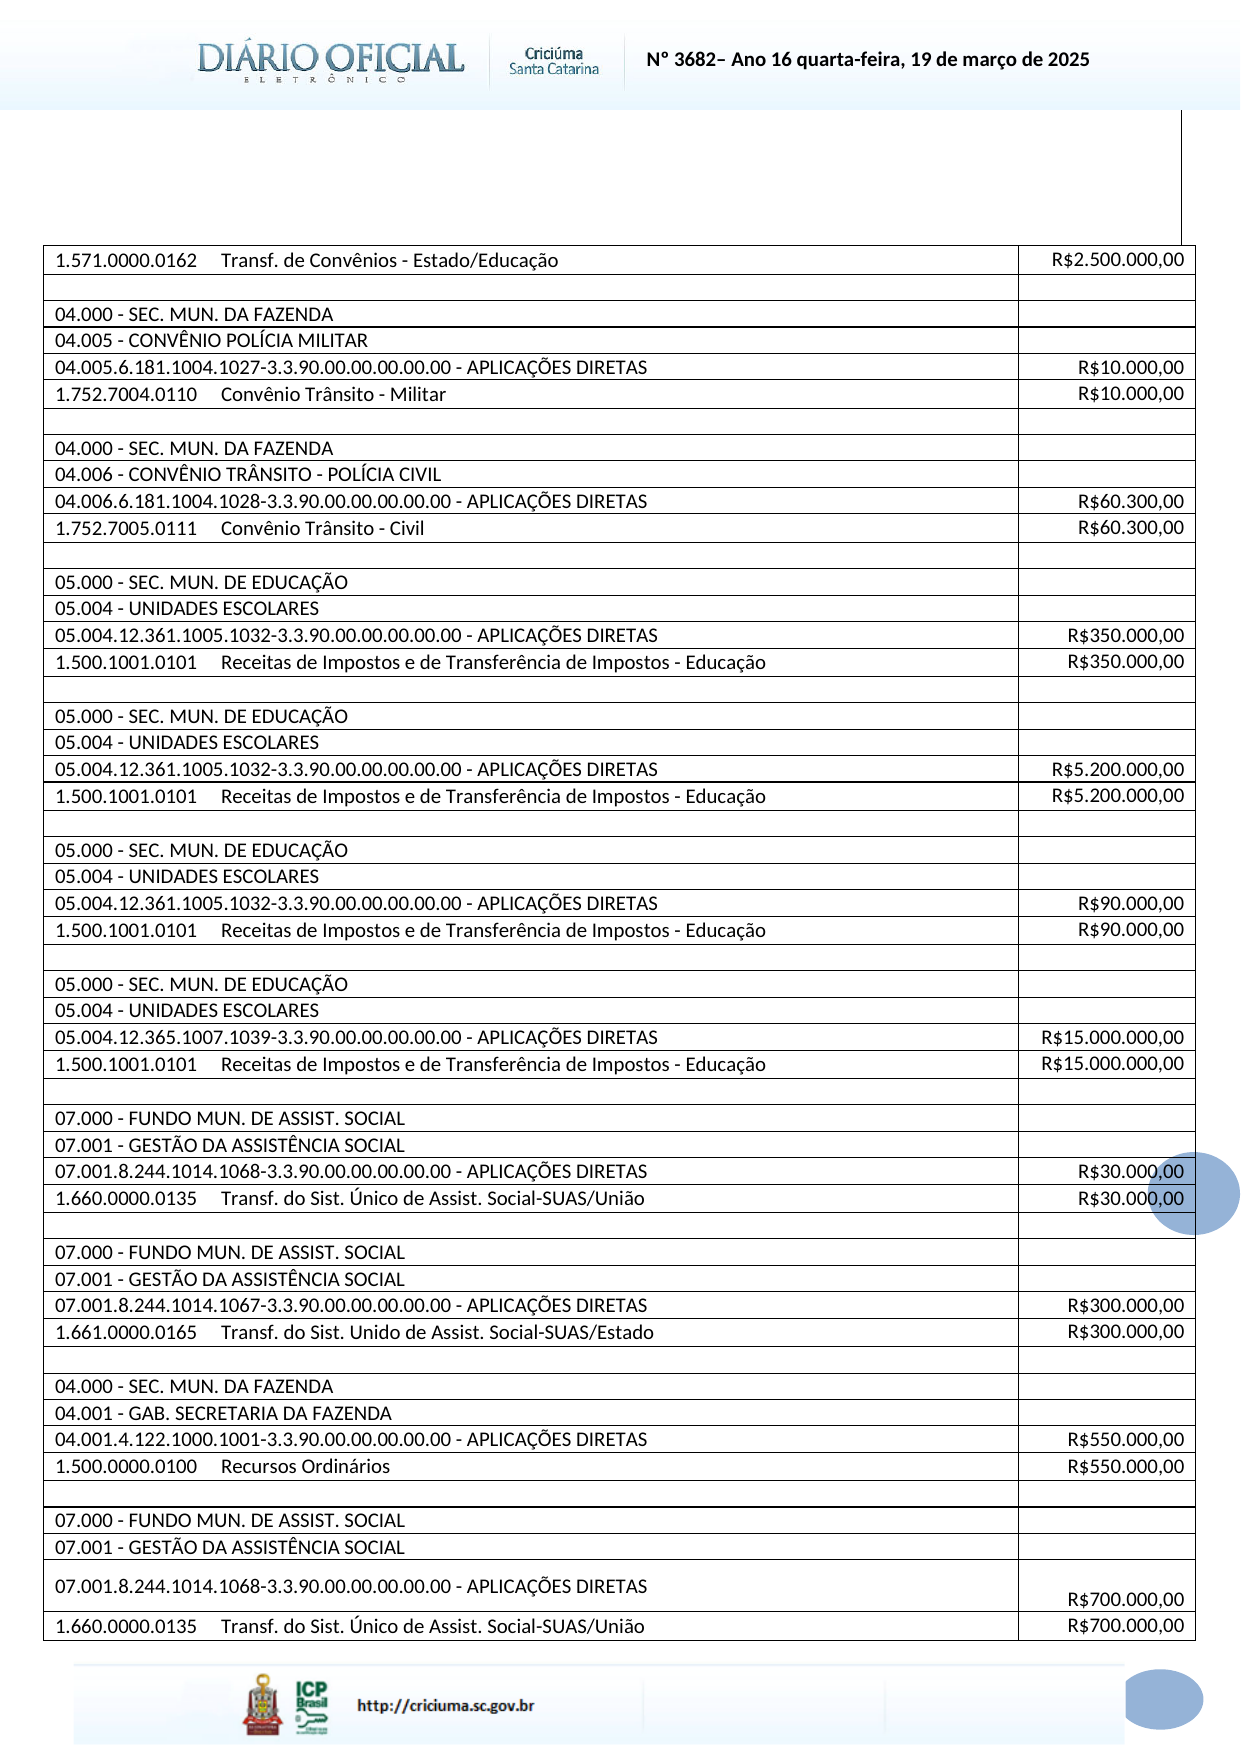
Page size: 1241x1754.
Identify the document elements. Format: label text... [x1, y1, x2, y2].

table_cell [44, 1612, 55, 1639]
table_cell [888, 1319, 1018, 1346]
table_cell [1019, 301, 1195, 326]
table_cell 04.001.4.122.1000.1001-3.3.90.00.00.00.00.00 - APLICAÇÕES DIRETAS [44, 1426, 1018, 1452]
table_cell [888, 1453, 1018, 1480]
table_cell R$30.000,00 [1019, 1185, 1152, 1212]
table_cell R$2.500.000,00 [1019, 246, 1195, 273]
table_cell [1019, 971, 1195, 997]
table_cell 05.004.12.361.1005.1032-3.3.90.00.00.00.00.00 - APLICAÇÕES DIRETAS [44, 756, 1018, 781]
table_cell [1019, 1508, 1195, 1533]
table_cell [1019, 1534, 1195, 1559]
table_cell [44, 783, 1018, 810]
table_header Receitas de Impostos e de Transferência de Impostos - Educação [221, 649, 888, 676]
table_cell [1019, 1266, 1195, 1291]
table_cell [44, 275, 1018, 300]
table_cell [44, 1319, 55, 1346]
table_header 1.752.7005.0111 [55, 514, 221, 541]
table_header Receitas de Impostos e de Transferência de Impostos - Educação [221, 917, 888, 944]
table_cell [1019, 1132, 1195, 1157]
table_cell 05.004.12.365.1007.1039-3.3.90.00.00.00.00.00 - APLICAÇÕES DIRETAS [44, 1024, 1018, 1049]
table_cell 04.000 - SEC. MUN. DA FAZENDA [44, 301, 1018, 326]
table_cell 04.000 - SEC. MUN. DA FAZENDA [44, 435, 1018, 460]
table_cell [888, 917, 1018, 944]
table_cell [44, 649, 55, 676]
table_cell [888, 1185, 1018, 1212]
table_header Transf. do Sist. Único de Assist. Social-SUAS/União [221, 1185, 888, 1212]
table_cell R$550.000,00 [1019, 1453, 1195, 1480]
table_header Recursos Ordinários [221, 1453, 888, 1480]
table_cell 07.000 - FUNDO MUN. DE ASSIST. SOCIAL [44, 1239, 1018, 1265]
table_cell [1019, 703, 1195, 728]
table_cell R$350.000,00 [1019, 622, 1195, 647]
table_cell [888, 1051, 1018, 1078]
table_cell R$10.000,00 [1019, 354, 1195, 379]
table_cell [1019, 409, 1195, 434]
table_cell 07.001.8.244.1014.1068-3.3.90.00.00.00.00.00 - APLICAÇÕES DIRETAS [44, 1560, 1018, 1611]
table_cell R$15.000.000,00 [1019, 1024, 1195, 1049]
table_cell [44, 380, 55, 407]
table_cell [1019, 543, 1195, 568]
table_cell [1019, 1239, 1195, 1265]
table_cell [44, 543, 1018, 568]
table_cell [44, 246, 55, 273]
table_cell [44, 811, 1018, 836]
table_header 1.571.0000.0162 [55, 246, 221, 273]
table_cell R$350.000,00 [1019, 649, 1195, 676]
table_cell 05.004 - UNIDADES ESCOLARES [44, 596, 1018, 621]
table_header Transf. do Sist. Unido de Assist. Social-SUAS/Estado [221, 1319, 888, 1346]
table_cell [44, 1051, 55, 1078]
table_cell [44, 1079, 1018, 1104]
table_cell 05.000 - SEC. MUN. DE EDUCAÇÃO [44, 703, 1018, 728]
table_cell 07.001.8.244.1014.1068-3.3.90.00.00.00.00.00 - APLICAÇÕES DIRETAS [44, 1158, 1018, 1184]
table_cell 05.004 - UNIDADES ESCOLARES [44, 730, 1018, 755]
table_cell R$30.000,00 [1019, 1158, 1168, 1184]
table_cell R$15.000.000,00 [1019, 1051, 1195, 1078]
table_header Transf. do Sist. Único de Assist. Social-SUAS/União [221, 1612, 888, 1639]
table_header 1.500.0000.0100 [55, 1453, 221, 1480]
table_cell [1019, 596, 1195, 621]
table_cell [1019, 864, 1195, 889]
table_cell 04.006.6.181.1004.1028-3.3.90.00.00.00.00.00 - APLICAÇÕES DIRETAS [44, 488, 1018, 513]
table_header 1.500.1001.0101 [55, 649, 221, 676]
table_cell [44, 1453, 55, 1480]
table_cell [1019, 730, 1195, 755]
table_cell [1019, 569, 1195, 594]
table_cell 04.000 - SEC. MUN. DA FAZENDA [44, 1374, 1018, 1399]
table_cell 05.004.12.361.1005.1032-3.3.90.00.00.00.00.00 - APLICAÇÕES DIRETAS [44, 890, 1018, 916]
table_cell [1019, 275, 1195, 300]
table_header Receitas de Impostos e de Transferência de Impostos - Educação [221, 1051, 888, 1078]
table_header 1.500.1001.0101 [55, 783, 221, 809]
table_cell [1019, 677, 1195, 702]
table_cell [1019, 837, 1195, 863]
table_cell R$550.000,00 [1019, 1426, 1195, 1452]
table_cell 05.000 - SEC. MUN. DE EDUCAÇÃO [44, 837, 1018, 863]
table_cell [1019, 1105, 1195, 1131]
table_cell [1019, 461, 1195, 487]
table_cell [1019, 328, 1195, 353]
table_cell [44, 409, 1018, 434]
table_header Convênio Trânsito - Militar [221, 380, 888, 407]
table_cell [1019, 1400, 1195, 1425]
table_cell 05.004 - UNIDADES ESCOLARES [44, 864, 1018, 889]
table_cell 07.001 - GESTÃO DA ASSISTÊNCIA SOCIAL [44, 1534, 1018, 1559]
table_cell R$5.200.000,00 [1019, 783, 1195, 810]
table_cell R$90.000,00 [1019, 917, 1195, 944]
table_cell [44, 917, 55, 944]
table_header Convênio Trânsito - Civil [221, 514, 888, 541]
table_cell [1019, 945, 1195, 970]
table_cell R$60.300,00 [1019, 488, 1195, 513]
table_cell 07.001.8.244.1014.1067-3.3.90.00.00.00.00.00 - APLICAÇÕES DIRETAS [44, 1292, 1018, 1318]
table_cell [44, 1347, 1018, 1372]
table_cell R$10.000,00 [1019, 380, 1195, 407]
table_cell [1019, 435, 1195, 460]
table_cell 07.001 - GESTÃO DA ASSISTÊNCIA SOCIAL [44, 1132, 1018, 1157]
table_cell [888, 1612, 1018, 1639]
table_cell R$90.000,00 [1019, 890, 1195, 916]
table_cell [1019, 1079, 1195, 1104]
table_header 1.500.1001.0101 [55, 917, 221, 944]
table_cell [44, 945, 1018, 970]
table_cell 05.000 - SEC. MUN. DE EDUCAÇÃO [44, 569, 1018, 594]
table_header 1.660.0000.0135 [55, 1612, 221, 1639]
table_cell 04.001 - GAB. SECRETARIA DA FAZENDA [44, 1400, 1018, 1425]
table_cell 04.005 - CONVÊNIO POLÍCIA MILITAR [44, 328, 1018, 353]
table_cell [44, 677, 1018, 702]
table_header 1.500.1001.0101 [55, 1051, 221, 1078]
table_cell [1019, 1347, 1195, 1372]
table_cell 05.004.12.361.1005.1032-3.3.90.00.00.00.00.00 - APLICAÇÕES DIRETAS [44, 622, 1018, 647]
table_cell R$300.000,00 [1019, 1319, 1195, 1346]
table_cell [1019, 1481, 1195, 1506]
table_cell [44, 1481, 1018, 1506]
table_cell [44, 1213, 1018, 1238]
table_cell R$700.000,00 [1019, 1612, 1195, 1639]
table_cell R$60.300,00 [1019, 514, 1195, 542]
table_header Transf. de Convênios - Estado/Educação [221, 246, 888, 273]
table_cell 05.004 - UNIDADES ESCOLARES [44, 998, 1018, 1023]
table_cell 07.000 - FUNDO MUN. DE ASSIST. SOCIAL [44, 1105, 1018, 1131]
table_cell [888, 380, 1018, 407]
table_cell 07.000 - FUNDO MUN. DE ASSIST. SOCIAL [44, 1508, 1018, 1533]
table_cell 05.000 - SEC. MUN. DE EDUCAÇÃO [44, 971, 1018, 997]
table_header 1.661.0000.0165 [55, 1319, 221, 1346]
table_header 1.660.0000.0135 [55, 1185, 221, 1212]
table_cell [888, 649, 1018, 676]
table_cell 07.001 - GESTÃO DA ASSISTÊNCIA SOCIAL [44, 1266, 1018, 1291]
table_cell [1019, 1213, 1195, 1238]
table_cell [1019, 811, 1195, 836]
table_header Receitas de Impostos e de Transferência de Impostos - Educação [221, 783, 888, 809]
table_cell 04.005.6.181.1004.1027-3.3.90.00.00.00.00.00 - APLICAÇÕES DIRETAS [44, 354, 1018, 379]
table_cell [888, 246, 1018, 273]
table_cell [1019, 998, 1195, 1023]
table_header 1.752.7004.0110 [55, 380, 221, 407]
table_cell [1019, 1374, 1195, 1399]
table_cell R$5.200.000,00 [1019, 756, 1195, 781]
table_cell [44, 514, 1018, 542]
table_cell R$300.000,00 [1019, 1292, 1195, 1318]
table_cell [44, 1185, 55, 1212]
table_cell 04.006 - CONVÊNIO TRÂNSITO - POLÍCIA CIVIL [44, 461, 1018, 487]
table_cell R$700.000,00 [1019, 1560, 1195, 1611]
